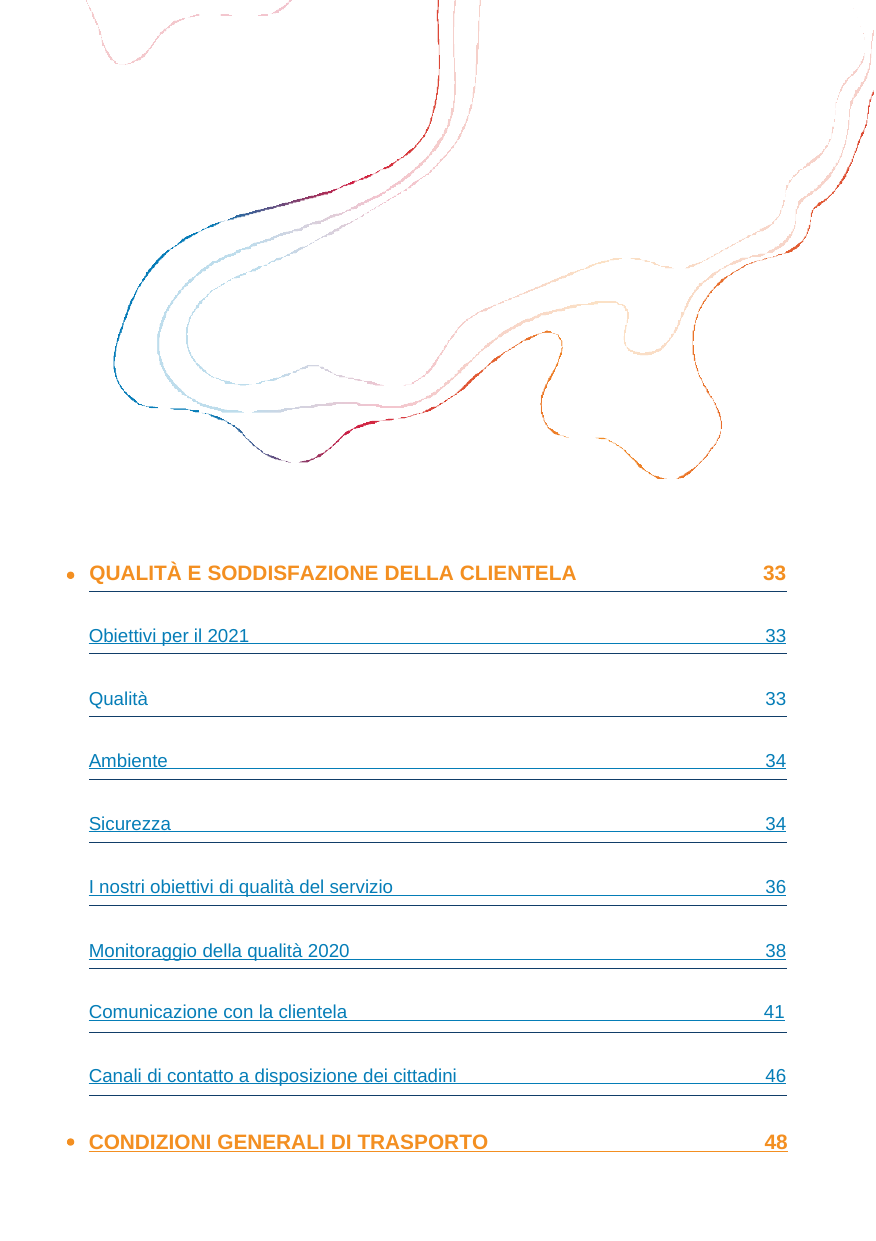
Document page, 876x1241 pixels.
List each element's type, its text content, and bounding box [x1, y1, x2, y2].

text Ambiente 34 [88, 749, 875, 771]
text Sicurezza 34 [88, 812, 875, 834]
text CONDIZIONI GENERALI DI TRASPORTO 48 [88, 1129, 875, 1153]
text Qualità 33 [88, 688, 875, 710]
text Comunicazione con la clientela 41 [88, 1001, 875, 1023]
text Obiettivi per il 2021 33 [88, 624, 875, 646]
subtitle QUALITÀ E SODDISFAZIONE DELLA CLIENTELA 33 [89, 561, 875, 585]
text I nostri obiettivi di qualità del servizio 36 [88, 876, 875, 898]
text Canali di contatto a disposizione dei cittadini 46 [88, 1064, 875, 1086]
text Monitoraggio della qualità 2020 38 [88, 940, 875, 961]
